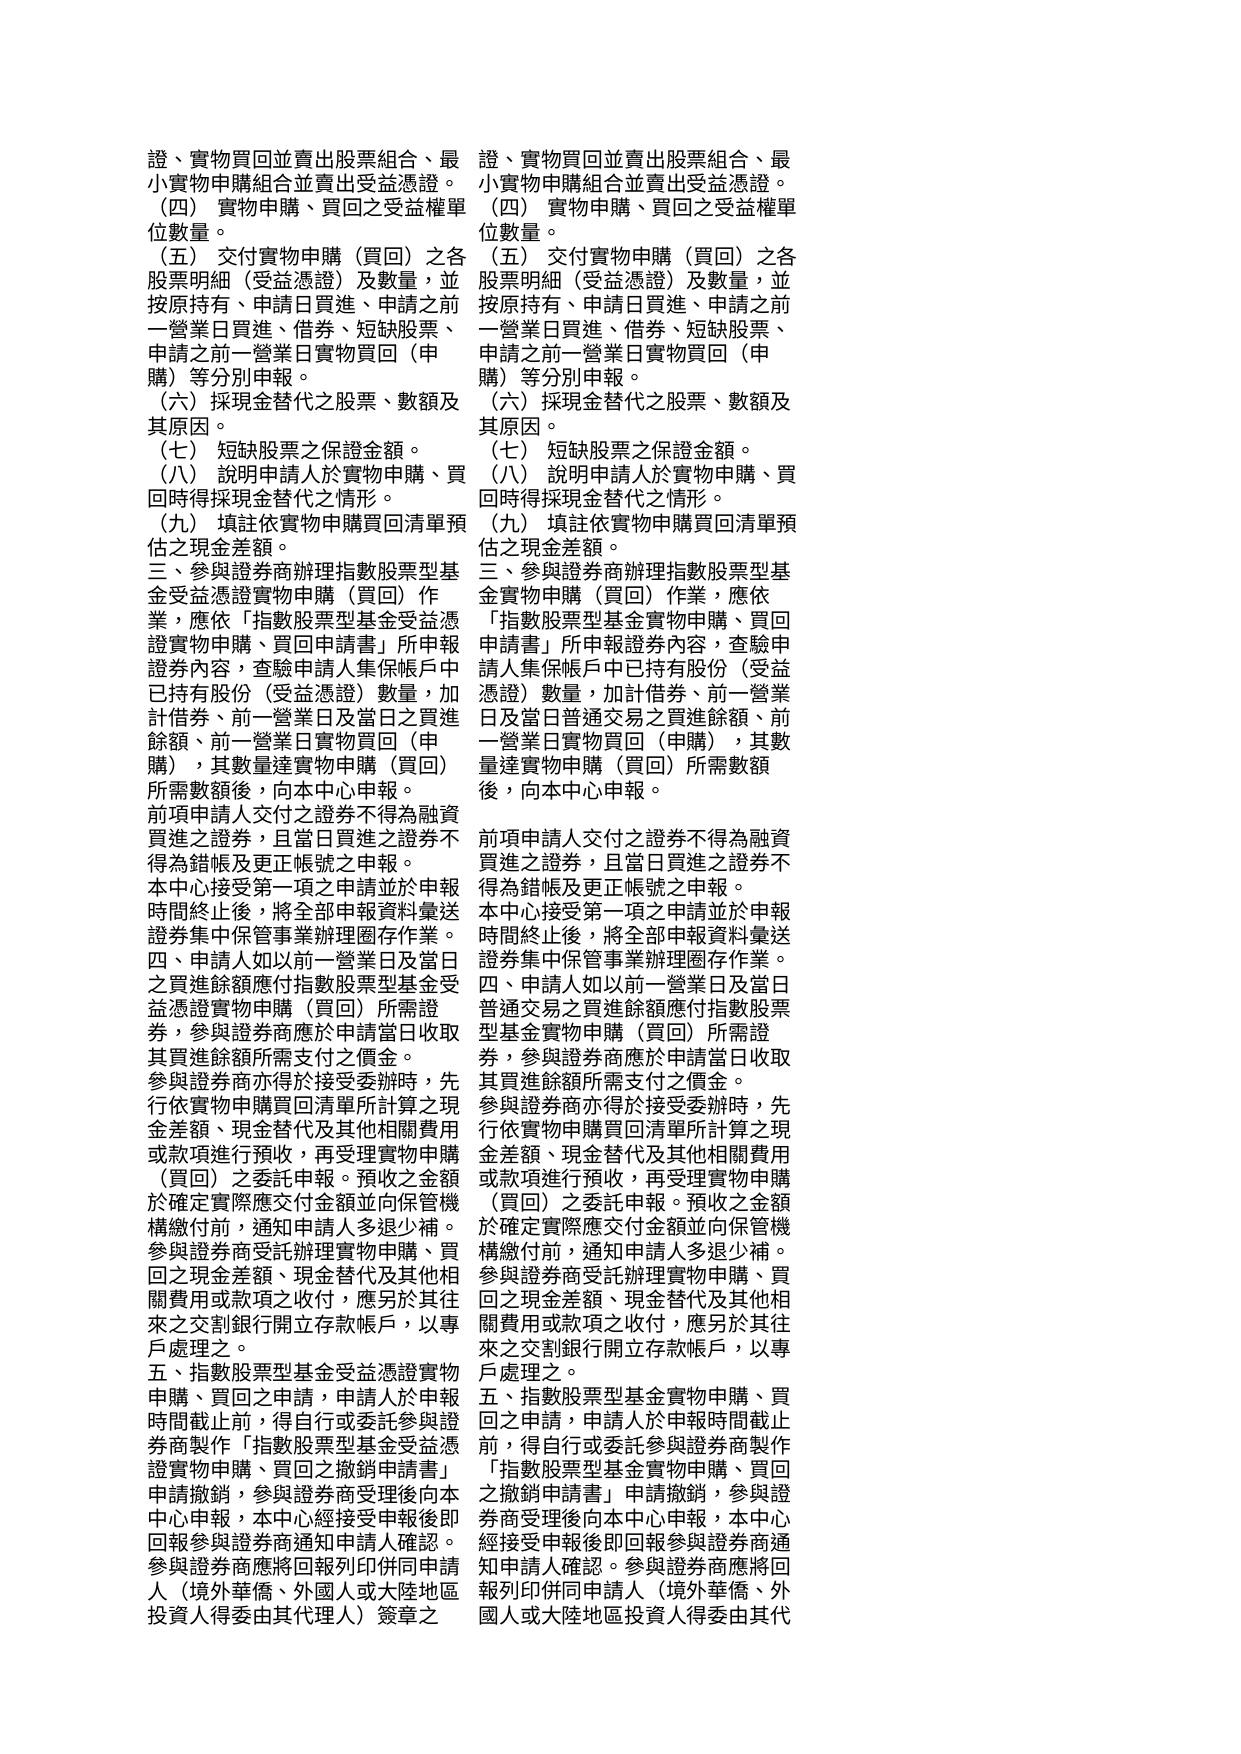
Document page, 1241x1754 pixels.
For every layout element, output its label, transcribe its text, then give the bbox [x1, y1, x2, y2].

table_cell [809, 148, 1092, 1628]
table_cell 證、實物買回並賣出股票組合、最小實物申購組合並賣出受益憑證。 （四） 實物申購、買回之受益權單位數量。 （五） 交付實物申購（買回）之各股票明細（受益憑證）及數量，並按原持有、申請日買進、申請之前一營業日買進、借券、短缺股票、申請之前一營業日實物買回（申購）等分別申報。 （六）採現金替代之股票、數額及其原因。 （七） 短缺股票之保證金額。 （八） 說明申請人於實物申購、買回時得採現金替代之情形。 （九） 填註依實物申購買回清單預估之現金差額。 三、參與證券商辦理指數股票型基金實物申購（買回）作業，應依「指數股票型基金實物申購、買回申請書」所申報證券內容，查驗申請人集保帳戶中已持有股份（受益憑證）數量，加計借券、前一營業日及當日普通交易之買進餘額、前一營業日實物買回（申購），其數量達實物申購（買回）所需數額後，向本中心申報。 前項申請人交付之證券不得為融資買進之證券，且當日買進之證券不得為錯帳及更正帳號之申報。 本中心接受第一項之申請並於申報時間終止後，將全部申報資料彙送證券集中保管事業辦理圈存作業。 四、申請人如以前一營業日及當日普通交易之買進餘額應付指數股票型基金實物申購（買回）所需證券，參與證券商應於申請當日收取其買進餘額所需支付之價金。 參與證券商亦得於接受委辦時，先行依實物申購買回清單所計算之現金差額、現金替代及其他相關費用或款項進行預收，再受理實物申購（買回）之委託申報。預收之金額於確定實際應交付金額並向保管機構繳付前，通知申請人多退少補。參與證券商受託辦理實物申購、買回之現金差額、現金替代及其他相關費用或款項之收付，應另於其往來之交割銀行開立存款帳戶，以專戶處理之。 五、指數股票型基金實物申購、買回之申請，申請人於申報時間截止前，得自行或委託參與證券商製作「指數股票型基金實物申購、買回之撤銷申請書」申請撤銷，參與證券商受理後向本中心申報，本中心經接受申報後即回報參與證券商通知申請人確認。參與證券商應將回報列印併同申請人（境外華僑、外國人或大陸地區投資人得委由其代 [478, 148, 809, 1628]
table_cell 證、實物買回並賣出股票組合、最小實物申購組合並賣出受益憑證。 （四） 實物申購、買回之受益權單位數量。 （五） 交付實物申購（買回）之各股票明細（受益憑證）及數量，並按原持有、申請日買進、申請之前一營業日買進、借券、短缺股票、申請之前一營業日實物買回（申購）等分別申報。 （六）採現金替代之股票、數額及其原因。 （七） 短缺股票之保證金額。 （八） 說明申請人於實物申購、買回時得採現金替代之情形。 （九） 填註依實物申購買回清單預估之現金差額。 三、參與證券商辦理指數股票型基金受益憑證實物申購（買回）作業，應依「指數股票型基金受益憑證實物申購、買回申請書」所申報證券內容，查驗申請人集保帳戶中已持有股份（受益憑證）數量，加計借券、前一營業日及當日之買進餘額、前一營業日實物買回（申購），其數量達實物申購（買回）所需數額後，向本中心申報。 前項申請人交付之證券不得為融資買進之證券，且當日買進之證券不得為錯帳及更正帳號之申報。 本中心接受第一項之申請並於申報時間終止後，將全部申報資料彙送證券集中保管事業辦理圈存作業。 四、申請人如以前一營業日及當日之買進餘額應付指數股票型基金受益憑證實物申購（買回）所需證券，參與證券商應於申請當日收取其買進餘額所需支付之價金。 參與證券商亦得於接受委辦時，先行依實物申購買回清單所計算之現金差額、現金替代及其他相關費用或款項進行預收，再受理實物申購（買回）之委託申報。預收之金額於確定實際應交付金額並向保管機構繳付前，通知申請人多退少補。參與證券商受託辦理實物申購、買回之現金差額、現金替代及其他相關費用或款項之收付，應另於其往來之交割銀行開立存款帳戶，以專戶處理之。 五、指數股票型基金受益憑證實物申購、買回之申請，申請人於申報時間截止前，得自行或委託參與證券商製作「指數股票型基金受益憑證實物申購、買回之撤銷申請書」申請撤銷，參與證券商受理後向本中心申報，本中心經接受申報後即回報參與證券商通知申請人確認。參與證券商應將回報列印併同申請人（境外華僑、外國人或大陸地區投資人得委由其代理人）簽章之 [148, 148, 478, 1628]
